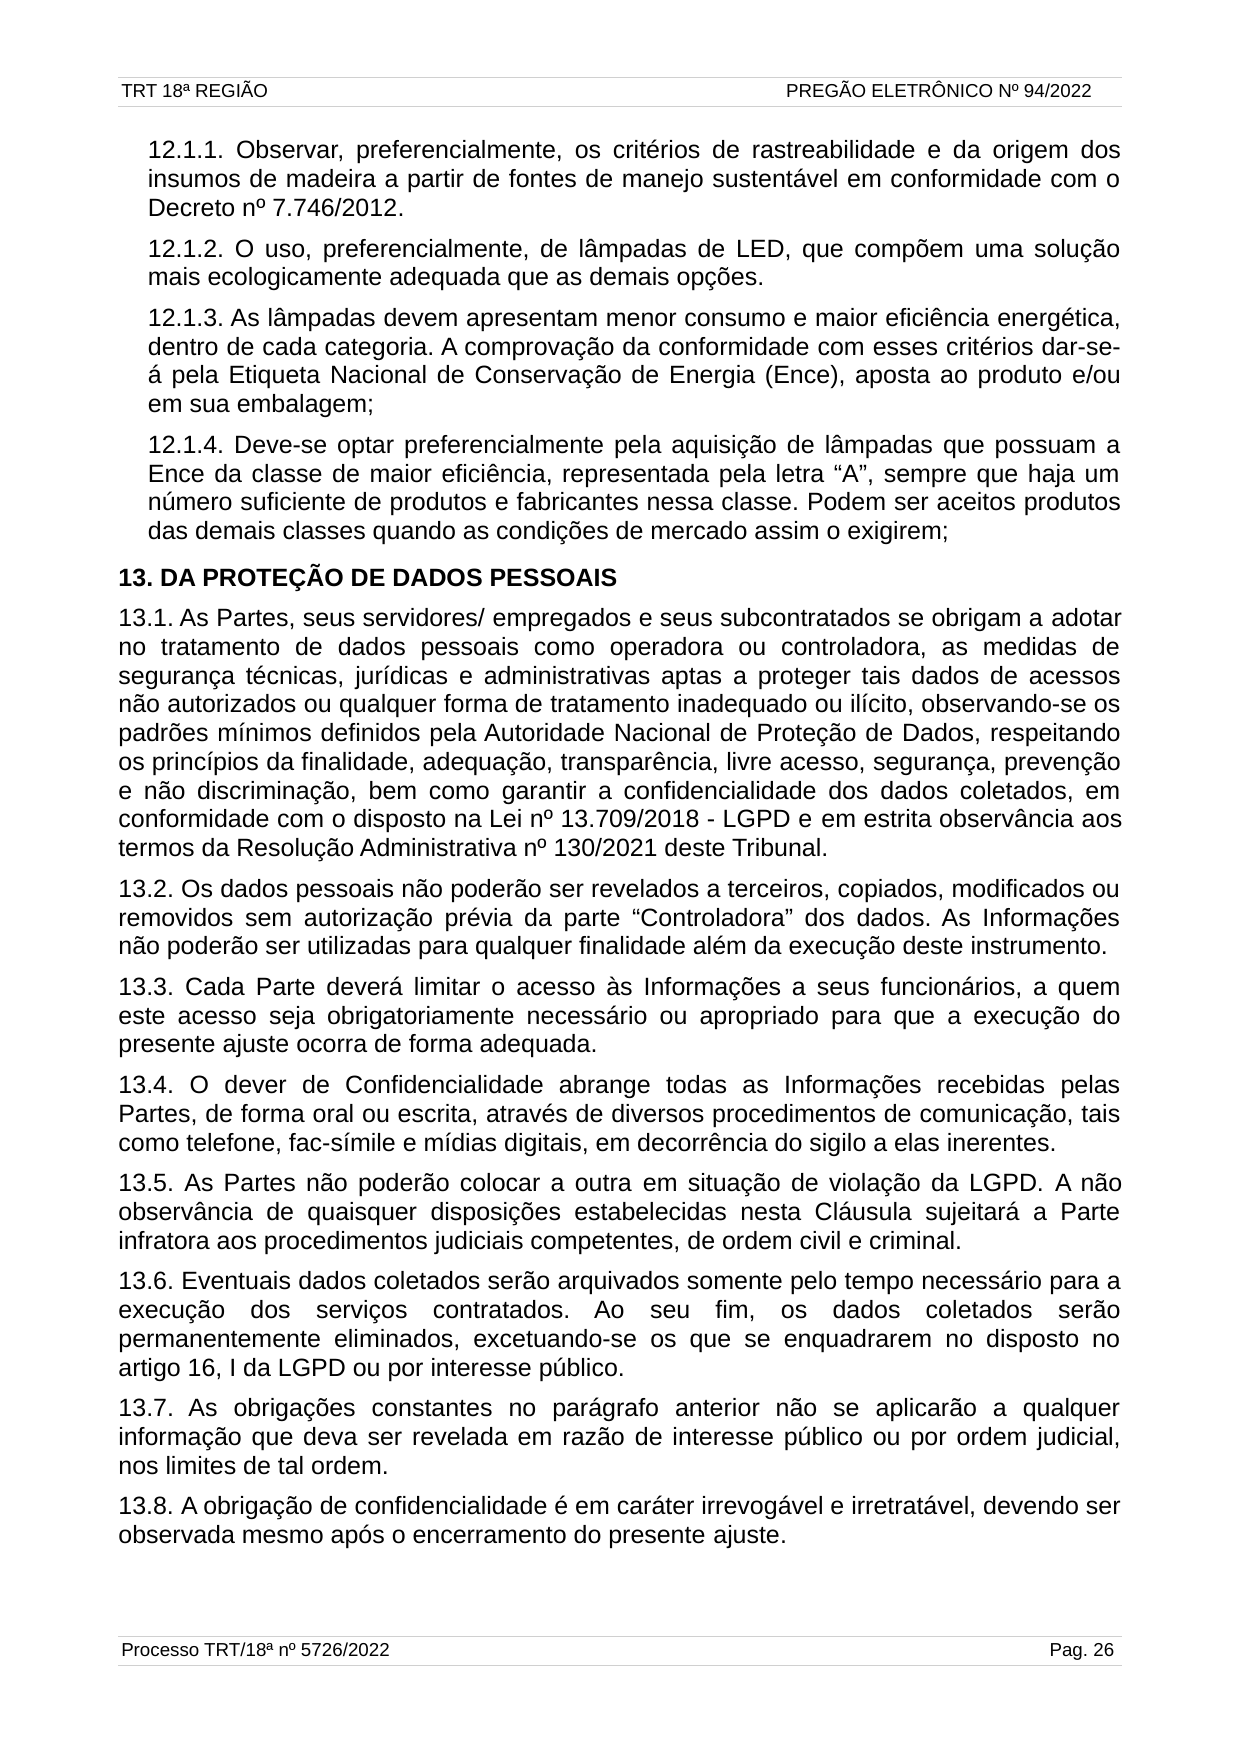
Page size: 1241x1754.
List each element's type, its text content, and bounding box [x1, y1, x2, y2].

text 13.3. Cada Parte deverá limitar o acesso às Informações a seus funcionários, a quem este acesso seja obrigatoriamente necessário ou apropriado para que a execução do presente ajuste ocorra de forma adequada. [118, 972, 1122, 1058]
text 13.8. A obrigação de confidencialidade é em caráter irrevogável e irretratável, devendo ser observada mesmo após o encerramento do presente ajuste. [118, 1491, 1122, 1549]
text 13.1. As Partes, seus servidores/ empregados e seus subcontratados se obrigam a adotar no tratamento de dados pessoais como operadora ou controladora, as medidas de segurança técnicas, jurídicas e administrativas aptas a proteger tais dados de acessos não autorizados ou qualquer forma de tratamento inadequado ou ilícito, observando-se os padrões mínimos definidos pela Autoridade Nacional de Proteção de Dados, respeitando os princípios da finalidade, adequação, transparência, livre acesso, segurança, prevenção e não discriminação, bem como garantir a confidencialidade dos dados coletados, em conformidade com o disposto na Lei nº 13.709/2018 - LGPD e em estrita observância aos termos da Resolução Administrativa nº 130/2021 deste Tribunal. [118, 603, 1122, 862]
text 13.2. Os dados pessoais não poderão ser revelados a terceiros, copiados, modificados ou removidos sem autorização prévia da parte “Controladora” dos dados. As Informações não poderão ser utilizadas para qualquer finalidade além da execução deste instrumento. [118, 874, 1122, 960]
text 13. DA PROTEÇÃO DE DADOS PESSOAIS [118, 563, 1122, 591]
text 12.1.2. O uso, preferencialmente, de lâmpadas de LED, que compõem uma solução mais ecologicamente adequada que as demais opções. [148, 234, 1122, 291]
text 13.7. As obrigações constantes no parágrafo anterior não se aplicarão a qualquer informação que deva ser revelada em razão de interesse público ou por ordem judicial, nos limites de tal ordem. [118, 1393, 1122, 1479]
text 12.1.4. Deve-se optar preferencialmente pela aquisição de lâmpadas que possuam a Ence da classe de maior eficiência, representada pela letra “A”, sempre que haja um número suficiente de produtos e fabricantes nessa classe. Podem ser aceitos produtos das demais classes quando as condições de mercado assim o exigirem; [148, 430, 1122, 545]
text 13.6. Eventuais dados coletados serão arquivados somente pelo tempo necessário para a execução dos serviços contratados. Ao seu fim, os dados coletados serão permanentemente eliminados, excetuando-se os que se enquadrarem no disposto no artigo 16, I da LGPD ou por interesse público. [118, 1266, 1122, 1381]
text 12.1.1. Observar, preferencialmente, os critérios de rastreabilidade e da origem dos insumos de madeira a partir de fontes de manejo sustentável em conformidade com o Decreto nº 7.746/2012. [148, 136, 1122, 222]
text 13.5. As Partes não poderão colocar a outra em situação de violação da LGPD. A não observância de quaisquer disposições estabelecidas nesta Cláusula sujeitará a Parte infratora aos procedimentos judiciais competentes, de ordem civil e criminal. [118, 1168, 1122, 1254]
text 12.1.3. As lâmpadas devem apresentam menor consumo e maior eficiência energética, dentro de cada categoria. A comprovação da conformidade com esses critérios dar-se-á pela Etiqueta Nacional de Conservação de Energia (Ence), aposta ao produto e/ou em sua embalagem; [148, 303, 1122, 418]
text 13.4. O dever de Confidencialidade abrange todas as Informações recebidas pelas Partes, de forma oral ou escrita, através de diversos procedimentos de comunicação, tais como telefone, fac-símile e mídias digitais, em decorrência do sigilo a elas inerentes. [118, 1070, 1122, 1156]
